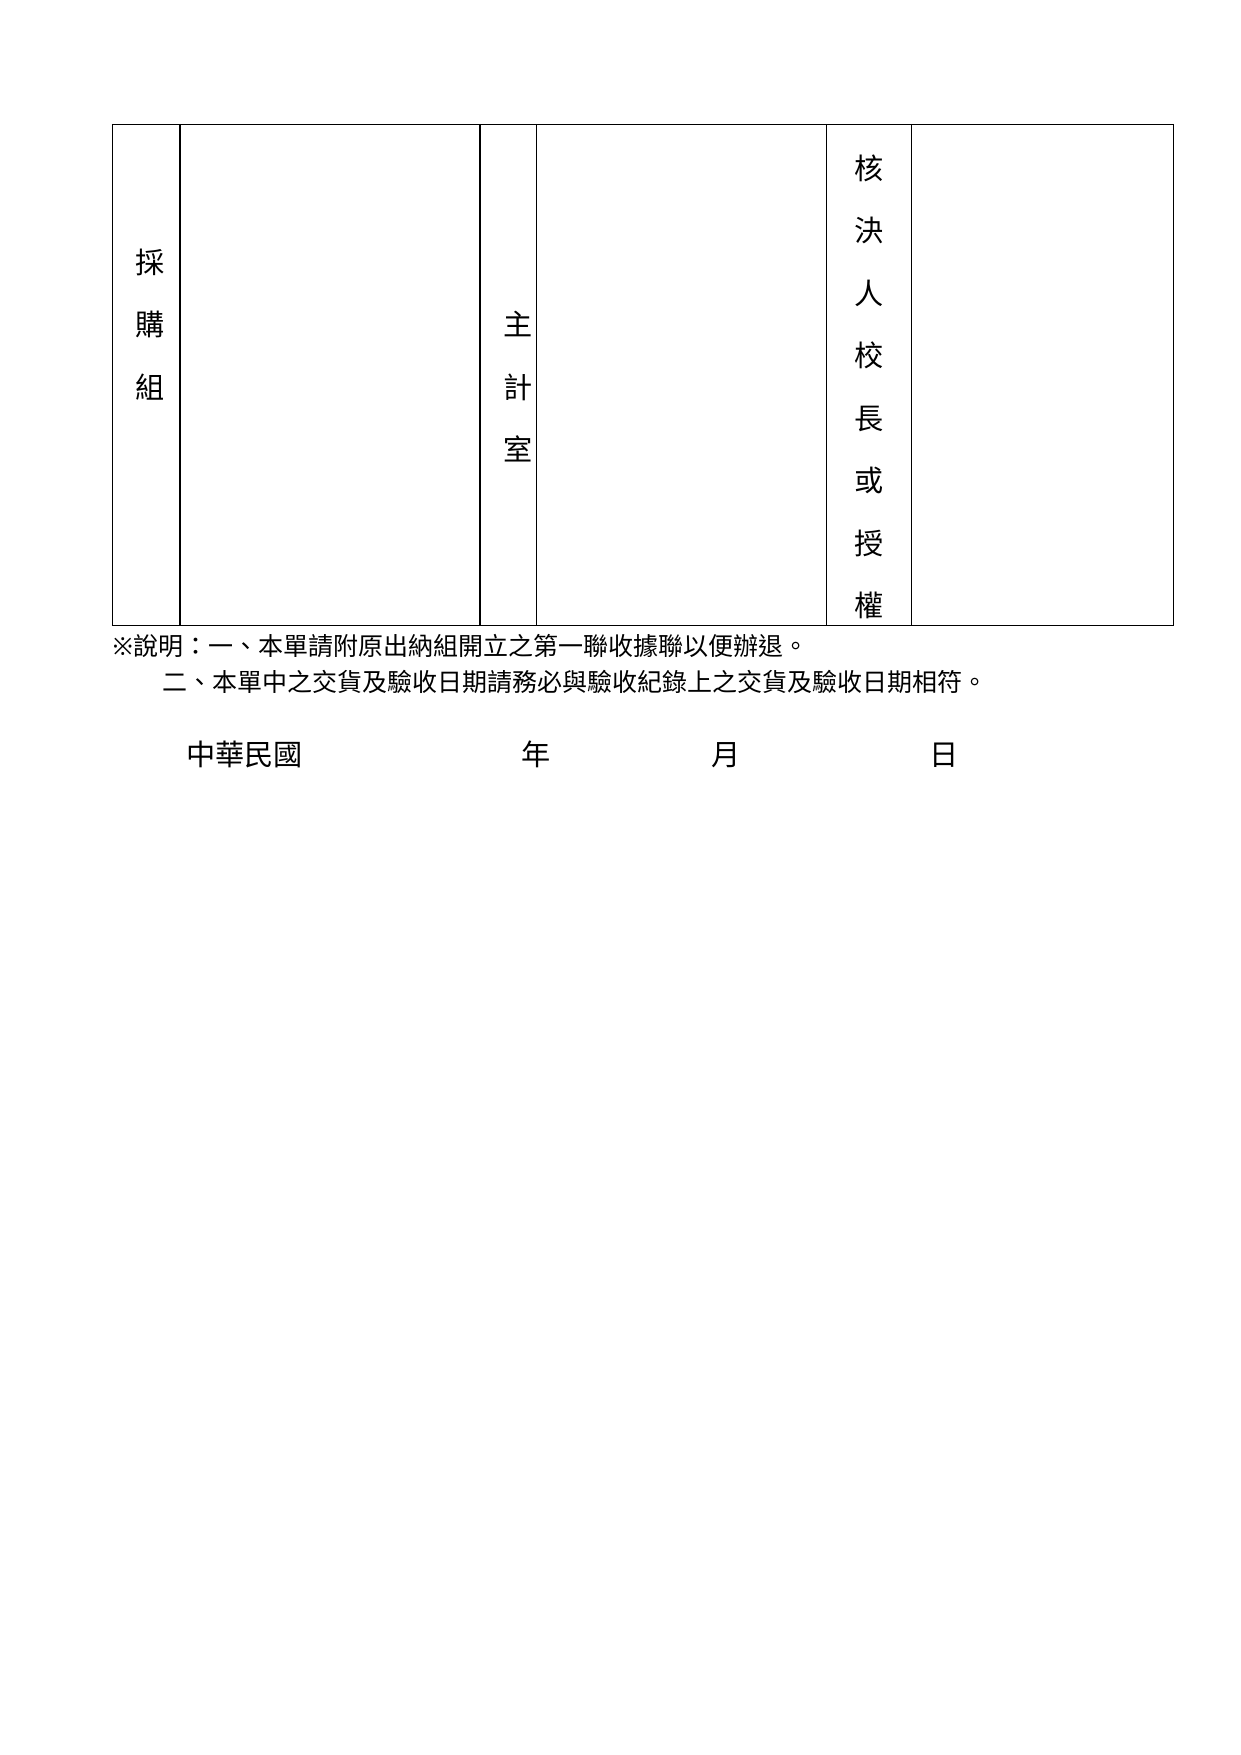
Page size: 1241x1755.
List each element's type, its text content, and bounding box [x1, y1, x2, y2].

table_header [181, 125, 479, 625]
table_header 主計室 [481, 125, 536, 625]
text 中華民國 年 月 日 [186, 732, 1093, 774]
table_header [912, 125, 1173, 625]
table_header 採購組 [113, 125, 179, 625]
table_header [537, 125, 826, 625]
text 二、本單中之交貨及驗收日期請務必與驗收紀錄上之交貨及驗收日期相符。 [112, 662, 1093, 698]
table_header 核決人 校長或授權 [827, 125, 911, 625]
text ※說明：一、本單請附原出納組開立之第一聯收據聯以便辦退。 [112, 626, 1093, 662]
